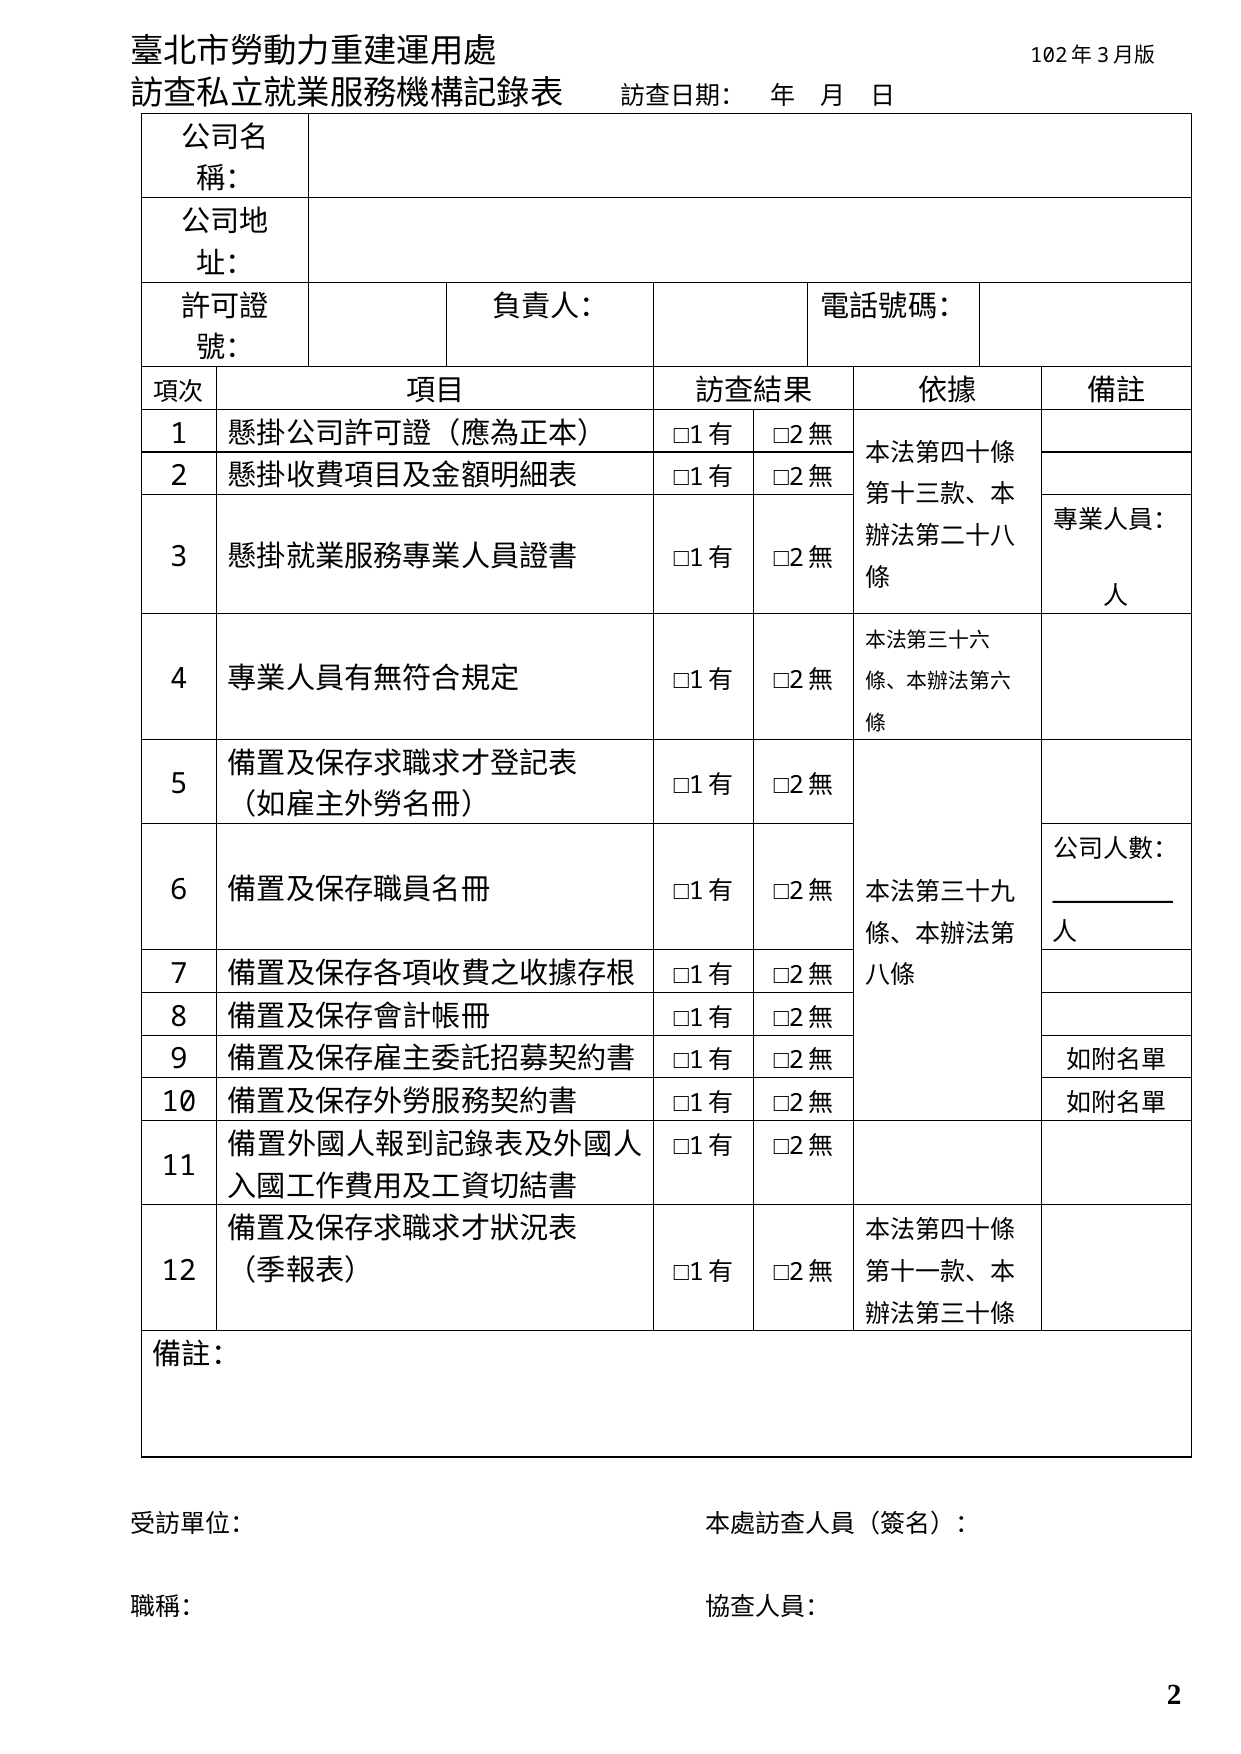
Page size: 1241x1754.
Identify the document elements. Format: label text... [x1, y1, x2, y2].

table_cell 備註 [1042, 367, 1191, 409]
table_cell 本法第三十六條、本辦法第六條 [854, 614, 1041, 739]
table_cell □2無 [754, 614, 853, 739]
table_cell [854, 1121, 1041, 1204]
table_cell □2無 [754, 453, 853, 494]
table_cell 負責人： [447, 283, 653, 366]
table_cell 11 [142, 1121, 216, 1204]
table_cell 專業人員有無符合規定 [217, 614, 653, 739]
table_cell □1有 [654, 453, 753, 494]
table_cell □2無 [754, 1036, 853, 1077]
table_cell 本法第三十九條、本辦法第八條 [854, 740, 1041, 1120]
table_cell 9 [142, 1036, 216, 1077]
table_cell [1042, 950, 1191, 992]
table_cell □2無 [754, 993, 853, 1034]
table_cell 4 [142, 614, 216, 739]
table_cell 7 [142, 950, 216, 992]
table_cell [1042, 410, 1191, 451]
table_cell □1有 [654, 740, 753, 823]
table_cell [309, 283, 446, 366]
table_cell 備置及保存雇主委託招募契約書 [217, 1036, 653, 1077]
table_cell 許可證號： [142, 283, 308, 366]
text 臺北市勞動力重建運用處 102年3月版 [130, 29, 1181, 71]
table_cell □1有 [654, 1121, 753, 1204]
table_cell 公司地址： [142, 198, 308, 282]
table_cell [1042, 1205, 1191, 1330]
table_cell □2無 [754, 1078, 853, 1120]
table_cell 10 [142, 1078, 216, 1120]
table_cell 備置及保存求職求才登記表 （如雇主外勞名冊） [217, 740, 653, 823]
table_cell □2無 [754, 950, 853, 992]
table_cell 備置及保存會計帳冊 [217, 993, 653, 1034]
table_cell [1042, 993, 1191, 1034]
table_cell 懸掛公司許可證（應為正本） [217, 410, 653, 451]
table_header [309, 114, 1191, 197]
table_cell [654, 283, 807, 366]
table_cell □1有 [654, 1078, 753, 1120]
table_cell 備置及保存各項收費之收據存根 [217, 950, 653, 992]
table_cell □1有 [654, 495, 753, 613]
table_cell 2 [142, 453, 216, 494]
table_cell □1有 [654, 410, 753, 451]
table_cell □1有 [654, 1036, 753, 1077]
table_cell 如附名單 [1042, 1036, 1191, 1077]
table_cell 備置及保存外勞服務契約書 [217, 1078, 653, 1120]
table_cell □2無 [754, 740, 853, 823]
table_cell 電話號碼： [808, 283, 979, 366]
table_cell □2無 [754, 1205, 853, 1330]
text 受訪單位： 本處訪查人員（簽名）： [130, 1499, 1181, 1541]
table_cell 12 [142, 1205, 216, 1330]
table_cell 6 [142, 824, 216, 949]
table_cell [1042, 740, 1191, 823]
table_header 公司名稱： [142, 114, 308, 197]
table_cell 訪查結果 [654, 367, 853, 409]
table_cell 如附名單 [1042, 1078, 1191, 1120]
text 職稱： 協查人員： [130, 1582, 1181, 1624]
table_cell 備置及保存求職求才狀況表 （季報表） [217, 1205, 653, 1330]
table_cell [1042, 1121, 1191, 1204]
table_cell □1有 [654, 950, 753, 992]
table_cell 1 [142, 410, 216, 451]
table_cell 專業人員： ­ 人 [1042, 495, 1191, 613]
table_cell □2無 [754, 824, 853, 949]
table_cell 8 [142, 993, 216, 1034]
table_cell □2無 [754, 1121, 853, 1204]
table_cell 本法第四十條第十三款、本辦法第二十八條 [854, 410, 1041, 613]
table_cell □1有 [654, 614, 753, 739]
table_cell 懸掛就業服務專業人員證書 [217, 495, 653, 613]
table_cell 5 [142, 740, 216, 823]
table_cell □1有 [654, 1205, 753, 1330]
table_cell [309, 198, 1191, 282]
table_cell 備置外國人報到記錄表及外國人入國工作費用及工資切結書 [217, 1121, 653, 1204]
table_cell 3 [142, 495, 216, 613]
table_cell [1042, 614, 1191, 739]
table_cell □1有 [654, 993, 753, 1034]
table_cell [1042, 453, 1191, 494]
table_cell □1有 [654, 824, 753, 949]
table_cell 備置及保存職員名冊 [217, 824, 653, 949]
table_cell 懸掛收費項目及金額明細表 [217, 453, 653, 494]
table_cell 本法第四十條第十一款、本辦法第三十條 [854, 1205, 1041, 1330]
table_cell [980, 283, 1191, 366]
table_cell □2無 [754, 410, 853, 451]
text 訪查私立就業服務機構記錄表 訪查日期： 年 月 日 [130, 71, 1181, 113]
table_cell □2無 [754, 495, 853, 613]
table_cell 項次 [142, 367, 216, 409]
table_cell 依據 [854, 367, 1041, 409]
table_cell 項目 [217, 367, 653, 409]
table_cell 公司人數： ________人 [1042, 824, 1191, 949]
table_cell 備註： [142, 1331, 1191, 1456]
